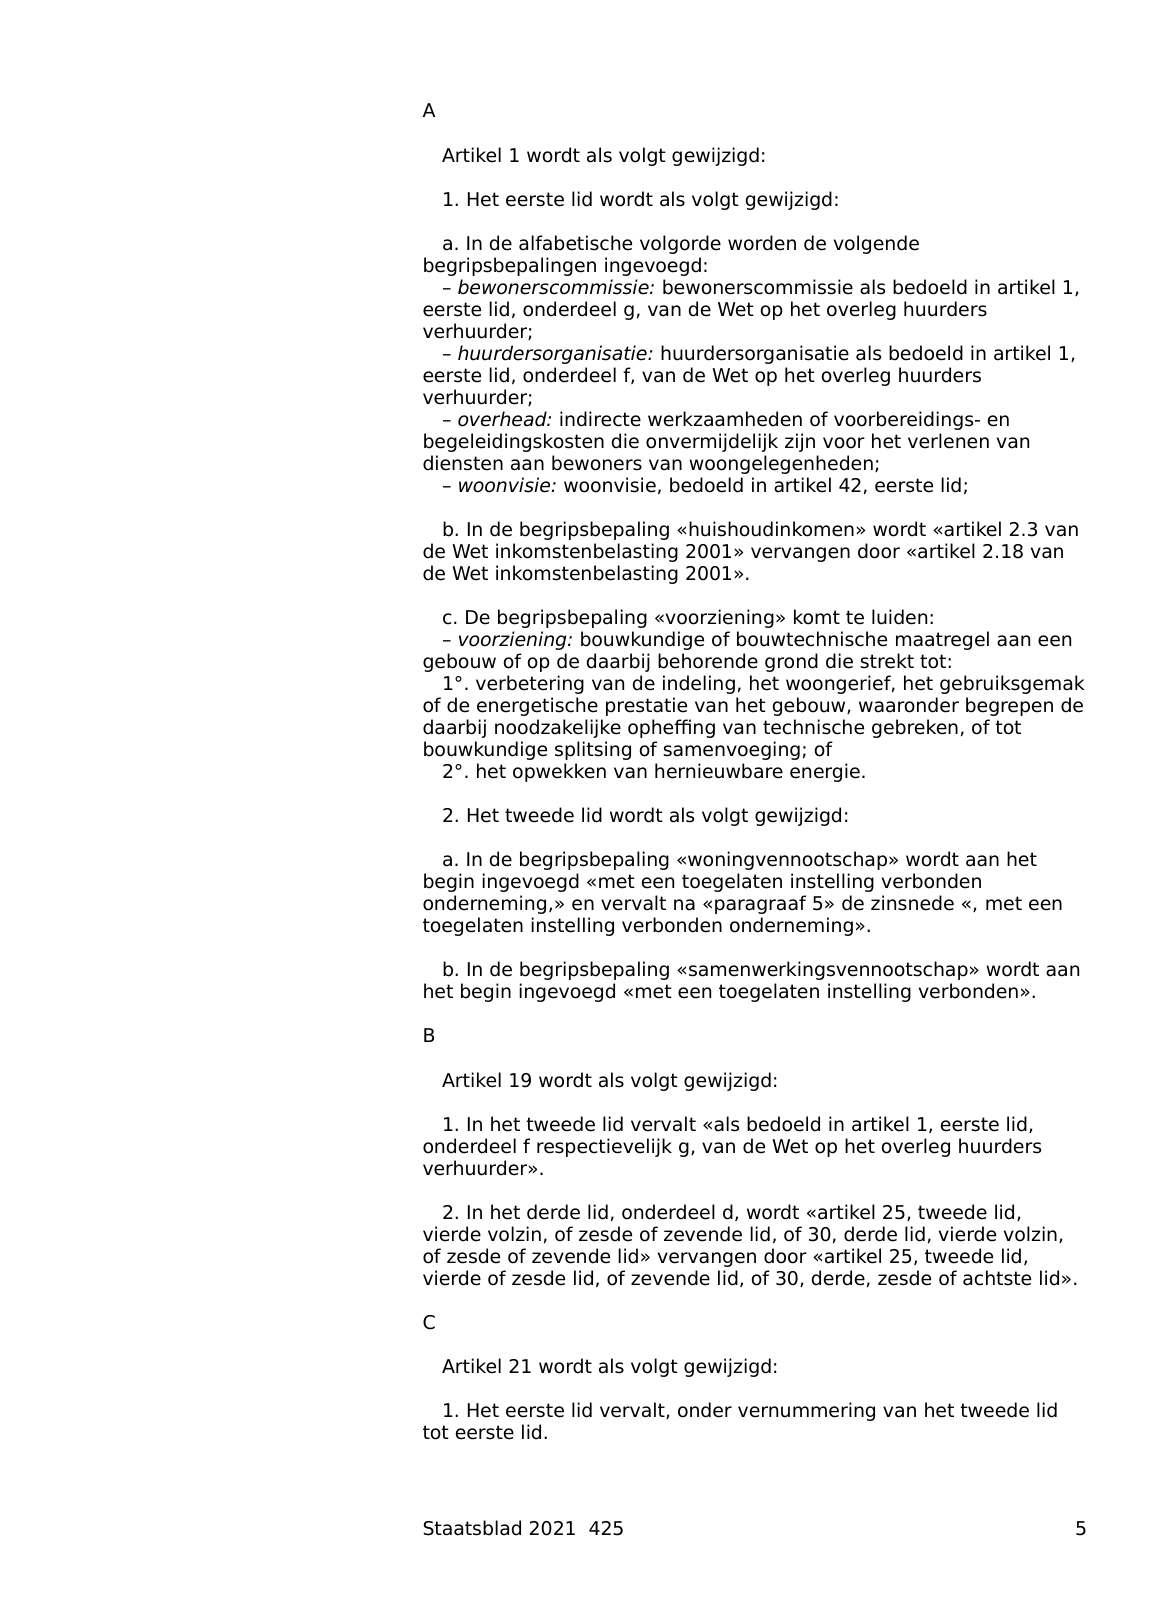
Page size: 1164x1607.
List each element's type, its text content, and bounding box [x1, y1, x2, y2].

text Artikel 19 wordt als volgt gewijzigd: [422, 1069, 1087, 1092]
text – woonvisie: woonvisie, bedoeld in artikel 42, eerste lid; [422, 475, 1087, 497]
text 1. In het tweede lid vervalt «als bedoeld in artikel 1, eerste lid, onderdeel f respectievelijk g, van de Wet op het overleg huurders verhuurder». [422, 1114, 1087, 1180]
text – overhead: indirecte werkzaamheden of voorbereidings- en begeleidingskosten die onvermijdelijk zijn voor het verlenen van diensten aan bewoners van woongelegenheden; [422, 409, 1087, 475]
text 1. Het eerste lid wordt als volgt gewijzigd: [422, 189, 1087, 211]
text 1. Het eerste lid vervalt, onder vernummering van het tweede lid tot eerste lid. [422, 1400, 1087, 1444]
text 1°. verbetering van de indeling, het woongerief, het gebruiksgemak of de energetische prestatie van het gebouw, waaronder begrepen de daarbij noodzakelijke opheffing van technische gebreken, of tot bouwkundige splitsing of samenvoeging; of [422, 673, 1087, 761]
text – voorziening: bouwkundige of bouwtechnische maatregel aan een gebouw of op de daarbij behorende grond die strekt tot: [422, 629, 1087, 673]
text B [422, 1025, 1087, 1047]
text b. In de begripsbepaling «huishoudinkomen» wordt «artikel 2.3 van de Wet inkomstenbelasting 2001» vervangen door «artikel 2.18 van de Wet inkomstenbelasting 2001». [422, 519, 1087, 585]
text – huurdersorganisatie: huurdersorganisatie als bedoeld in artikel 1, eerste lid, onderdeel f, van de Wet op het overleg huurders verhuurder; [422, 343, 1087, 409]
text b. In de begripsbepaling «samenwerkingsvennootschap» wordt aan het begin ingevoegd «met een toegelaten instelling verbonden». [422, 959, 1087, 1003]
text 2°. het opwekken van hernieuwbare energie. [422, 761, 1087, 783]
text Artikel 1 wordt als volgt gewijzigd: [422, 144, 1087, 167]
text Artikel 21 wordt als volgt gewijzigd: [422, 1356, 1087, 1378]
text C [422, 1312, 1087, 1334]
text – bewonerscommissie: bewonerscommissie als bedoeld in artikel 1, eerste lid, onderdeel g, van de Wet op het overleg huurders verhuurder; [422, 277, 1087, 343]
text 2. In het derde lid, onderdeel d, wordt «artikel 25, tweede lid, vierde volzin, of zesde of zevende lid, of 30, derde lid, vierde volzin, of zesde of zevende lid» vervangen door «artikel 25, tweede lid, vierde of zesde lid, of zevende lid, of 30, derde, zesde of achtste lid». [422, 1202, 1087, 1290]
text c. De begripsbepaling «voorziening» komt te luiden: [422, 607, 1087, 629]
text A [422, 100, 1087, 122]
text 2. Het tweede lid wordt als volgt gewijzigd: [422, 805, 1087, 827]
text a. In de alfabetische volgorde worden de volgende begripsbepalingen ingevoegd: [422, 233, 1087, 277]
text a. In de begripsbepaling «woningvennootschap» wordt aan het begin ingevoegd «met een toegelaten instelling verbonden onderneming,» en vervalt na «paragraaf 5» de zinsnede «, met een toegelaten instelling verbonden onderneming». [422, 849, 1087, 937]
